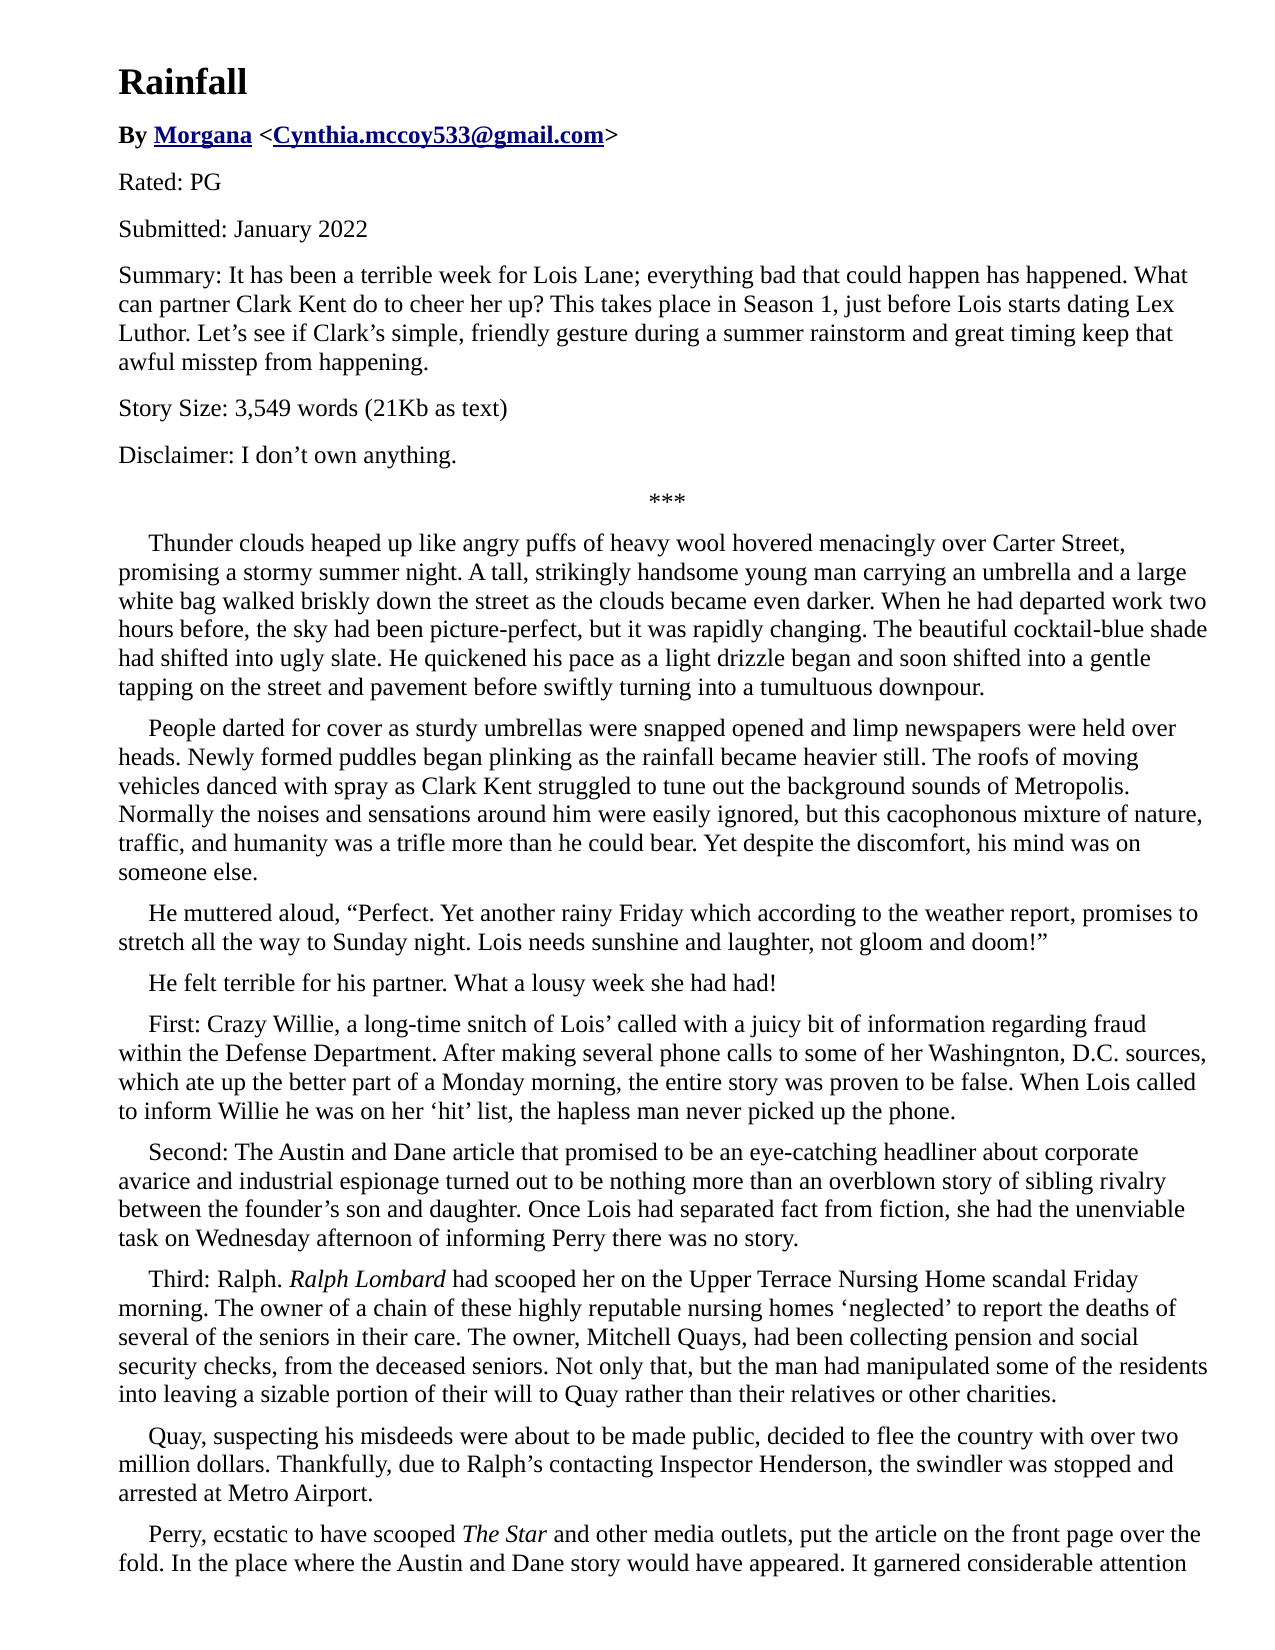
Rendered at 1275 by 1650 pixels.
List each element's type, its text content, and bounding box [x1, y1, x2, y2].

text First: Crazy Willie, a long-time snitch of Lois’ called with a juicy bit of information regarding fraud within the Defense Department. After making several phone calls to some of her Washingnton, D.C. sources, which ate up the better part of a Monday morning, the entire story was proven to be false. When Lois called to inform Willie he was on her ‘hit’ list, the hapless man never picked up the phone. [118, 1009, 1216, 1124]
text People darted for cover as sturdy umbrellas were snapped opened and limp newspapers were held over heads. Newly formed puddles began plinking as the rainfall became heavier still. The roofs of moving vehicles danced with spray as Clark Kent struggled to tune out the background sounds of Metropolis. Normally the noises and sensations around him were easily ignored, but this cacophonous mixture of nature, traffic, and humanity was a trifle more than he could bear. Yet despite the discomfort, his mind was on someone else. [118, 713, 1216, 886]
text Second: The Austin and Dane article that promised to be an eye-catching headliner about corporate avarice and industrial espionage turned out to be nothing more than an overblown story of sibling rivalry between the founder’s son and daughter. Once Lois had separated fact from fiction, she had the unenviable task on Wednesday afternoon of informing Perry there was no story. [118, 1137, 1216, 1252]
text Thunder clouds heaped up like angry puffs of heavy wool hovered menacingly over Carter Street, promising a stormy summer night. A tall, strikingly handsome young man carrying an umbrella and a large white bag walked briskly down the street as the clouds became even darker. When he had departed work two hours before, the sky had been picture-perfect, but it was rapidly changing. The beautiful cocktail-blue shade had shifted into ugly slate. He quickened his pace as a light drizzle began and soon shifted into a gentle tapping on the street and pavement before swiftly turning into a tumultuous downpour. [118, 528, 1216, 701]
text Third: Ralph. Ralph Lombard had scooped her on the Upper Terrace Nursing Home scandal Friday morning. The owner of a chain of these highly reputable nursing homes ‘neglected’ to report the deaths of several of the seniors in their care. The owner, Mitchell Quays, had been collecting pension and social security checks, from the deceased seniors. Not only that, but the man had manipulated some of the residents into leaving a sizable portion of their will to Quay rather than their relatives or other charities. [118, 1264, 1216, 1408]
text By Morgana <Cynthia.mccoy533@gmail.com> [118, 120, 1216, 149]
text Disclaimer: I don’t own anything. [118, 440, 1216, 469]
text Rated: PG [118, 167, 1216, 196]
text He felt terrible for his partner. What a lousy week she had had! [118, 968, 1216, 997]
text Submitted: January 2022 [118, 214, 1216, 242]
text He muttered aloud, “Perfect. Yet another rainy Friday which according to the weather report, promises to stretch all the way to Sunday night. Lois needs sunshine and laughter, not gloom and doom!” [118, 898, 1216, 956]
text Perry, ecstatic to have scooped The Star and other media outlets, put the article on the front page over the fold. In the place where the Austin and Dane story would have appeared. It garnered considerable attention [118, 1519, 1216, 1577]
text Quay, suspecting his misdeeds were about to be made public, decided to flee the country with over two million dollars. Thankfully, due to Ralph’s contacting Inspector Henderson, the swindler was stopped and arrested at Metro Airport. [118, 1421, 1216, 1507]
text *** [118, 487, 1216, 516]
text Summary: It has been a terrible week for Lois Lane; everything bad that could happen has happened. What can partner Clark Kent do to cheer her up? This takes place in Season 1, just before Lois starts dating Lex Luthor. Let’s see if Clark’s simple, friendly gesture during a summer rainstorm and great timing keep that awful misstep from happening. [118, 261, 1216, 376]
subtitle Rainfall [118, 59, 1216, 102]
text Story Size: 3,549 words (21Kb as text) [118, 393, 1216, 422]
